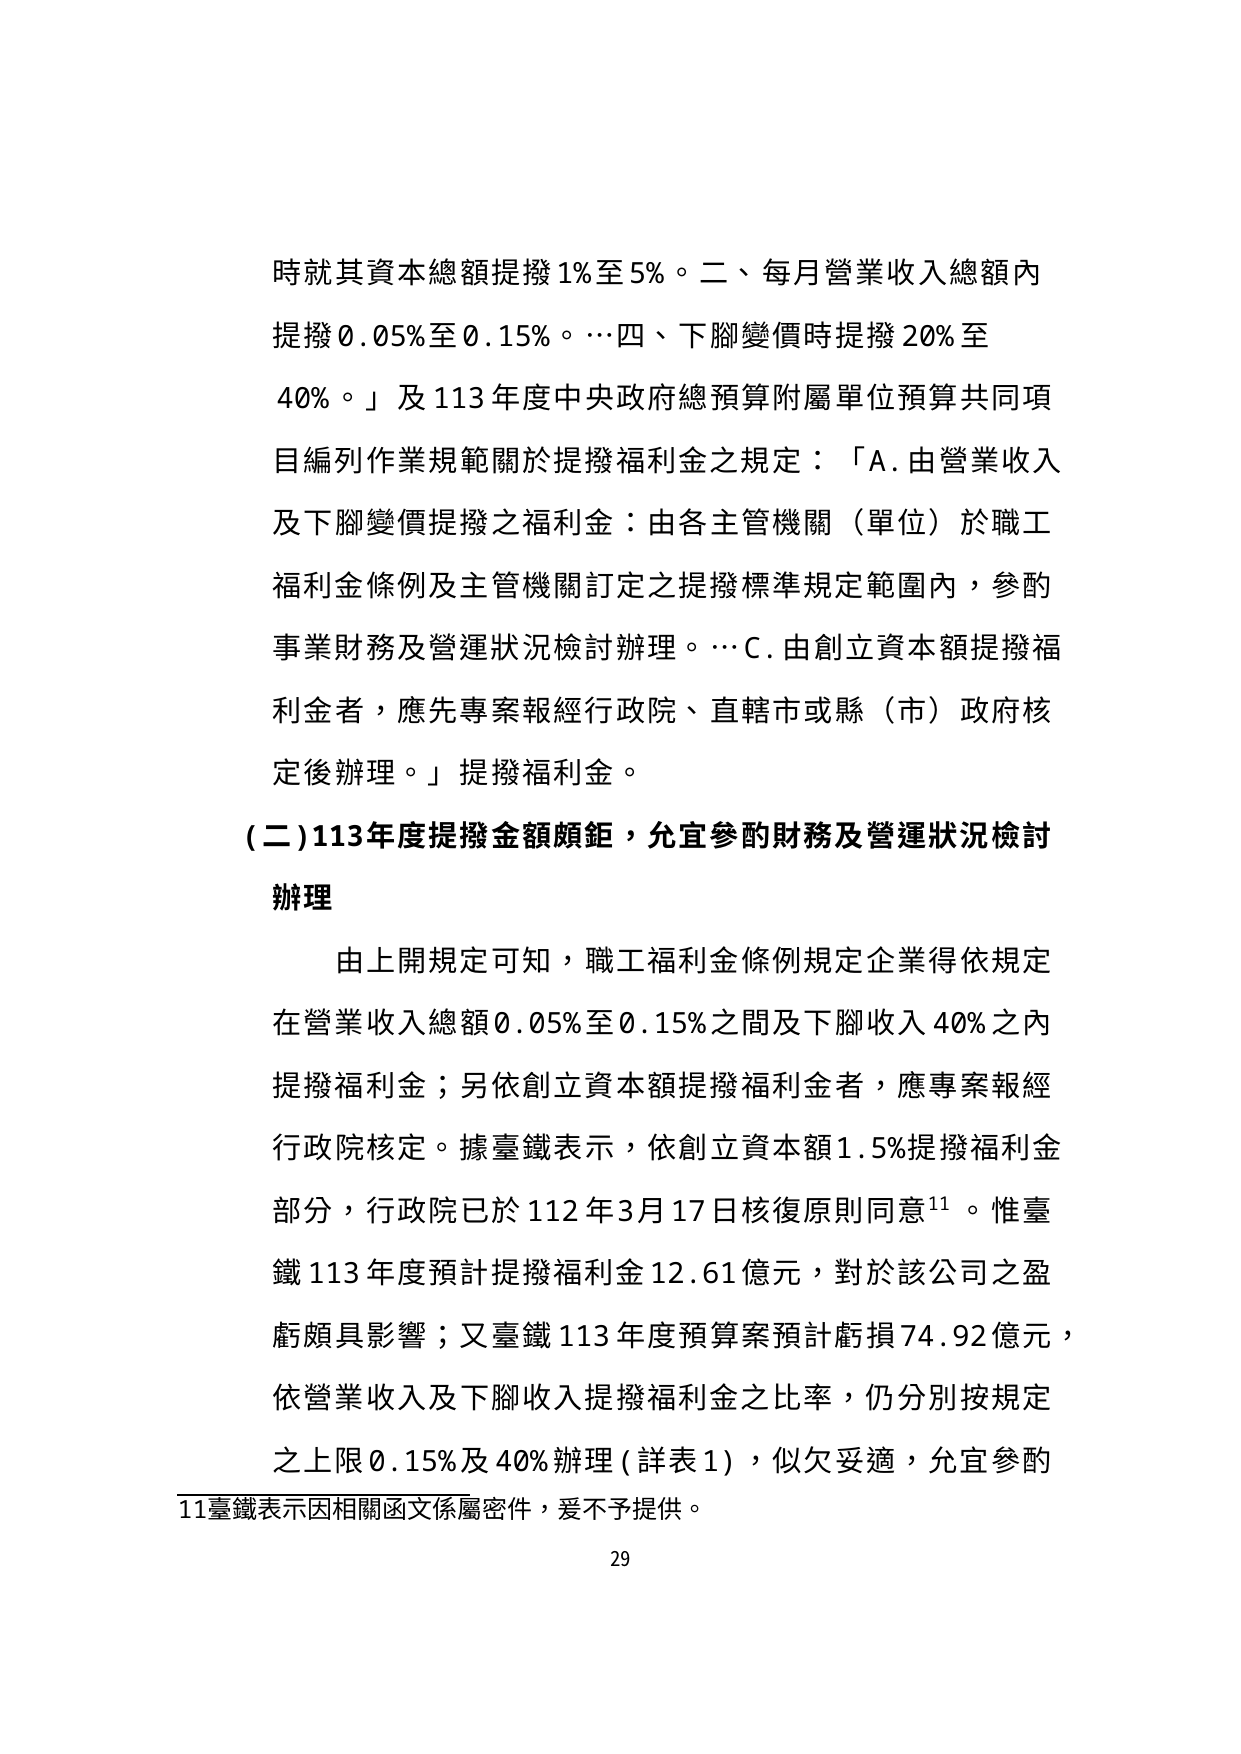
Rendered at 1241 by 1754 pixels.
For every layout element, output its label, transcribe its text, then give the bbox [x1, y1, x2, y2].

text 臺鐵表示因相關函文係屬密件，爰不予提供。 [177, 1496, 1063, 1525]
text 時就其資本總額提撥1%至5%。二、每月營業收入總額內提撥0.05%至0.15%。…四、下腳變價時提撥20%至40%。」及113年度中央政府總預算附屬單位預算共同項目編列作業規範關於提撥福利金之規定：「A.由營業收入及下腳變價提撥之福利金：由各主管機關（單位）於職工福利金條例及主管機關訂定之提撥標準規定範圍內，參酌事業財務及營運狀況檢討辦理。…C.由創立資本額提撥福利金者，應先專案報經行政院、直轄市或縣（市）政府核定後辦理。」提撥福利金。 [266, 229, 1063, 792]
text 由上開規定可知，職工福利金條例規定企業得依規定在營業收入總額0.05%至0.15%之間及下腳收入40%之內提撥福利金；另依創立資本額提撥福利金者，應專案報經行政院核定。據臺鐵表示，依創立資本額1.5%提撥福利金部分，行政院已於112年3月17日核復原則同意。惟臺鐵113年度預計提撥福利金12.61億元，對於該公司之盈虧頗具影響；又臺鐵113年度預算案預計虧損74.92億元，依營業收入及下腳收入提撥福利金之比率，仍分別按規定之上限0.15%及40%辦理(詳表1)，似欠妥適，允宜參酌獲利情形衡量福利金提撥比率及金額之妥適性，並積極改善財務及營運狀況，俾兼顧職工福利及公司經營績效。 [266, 917, 1063, 1479]
text (二)113年度提撥金額頗鉅，允宜參酌財務及營運狀況檢討辦理 [236, 792, 1063, 917]
